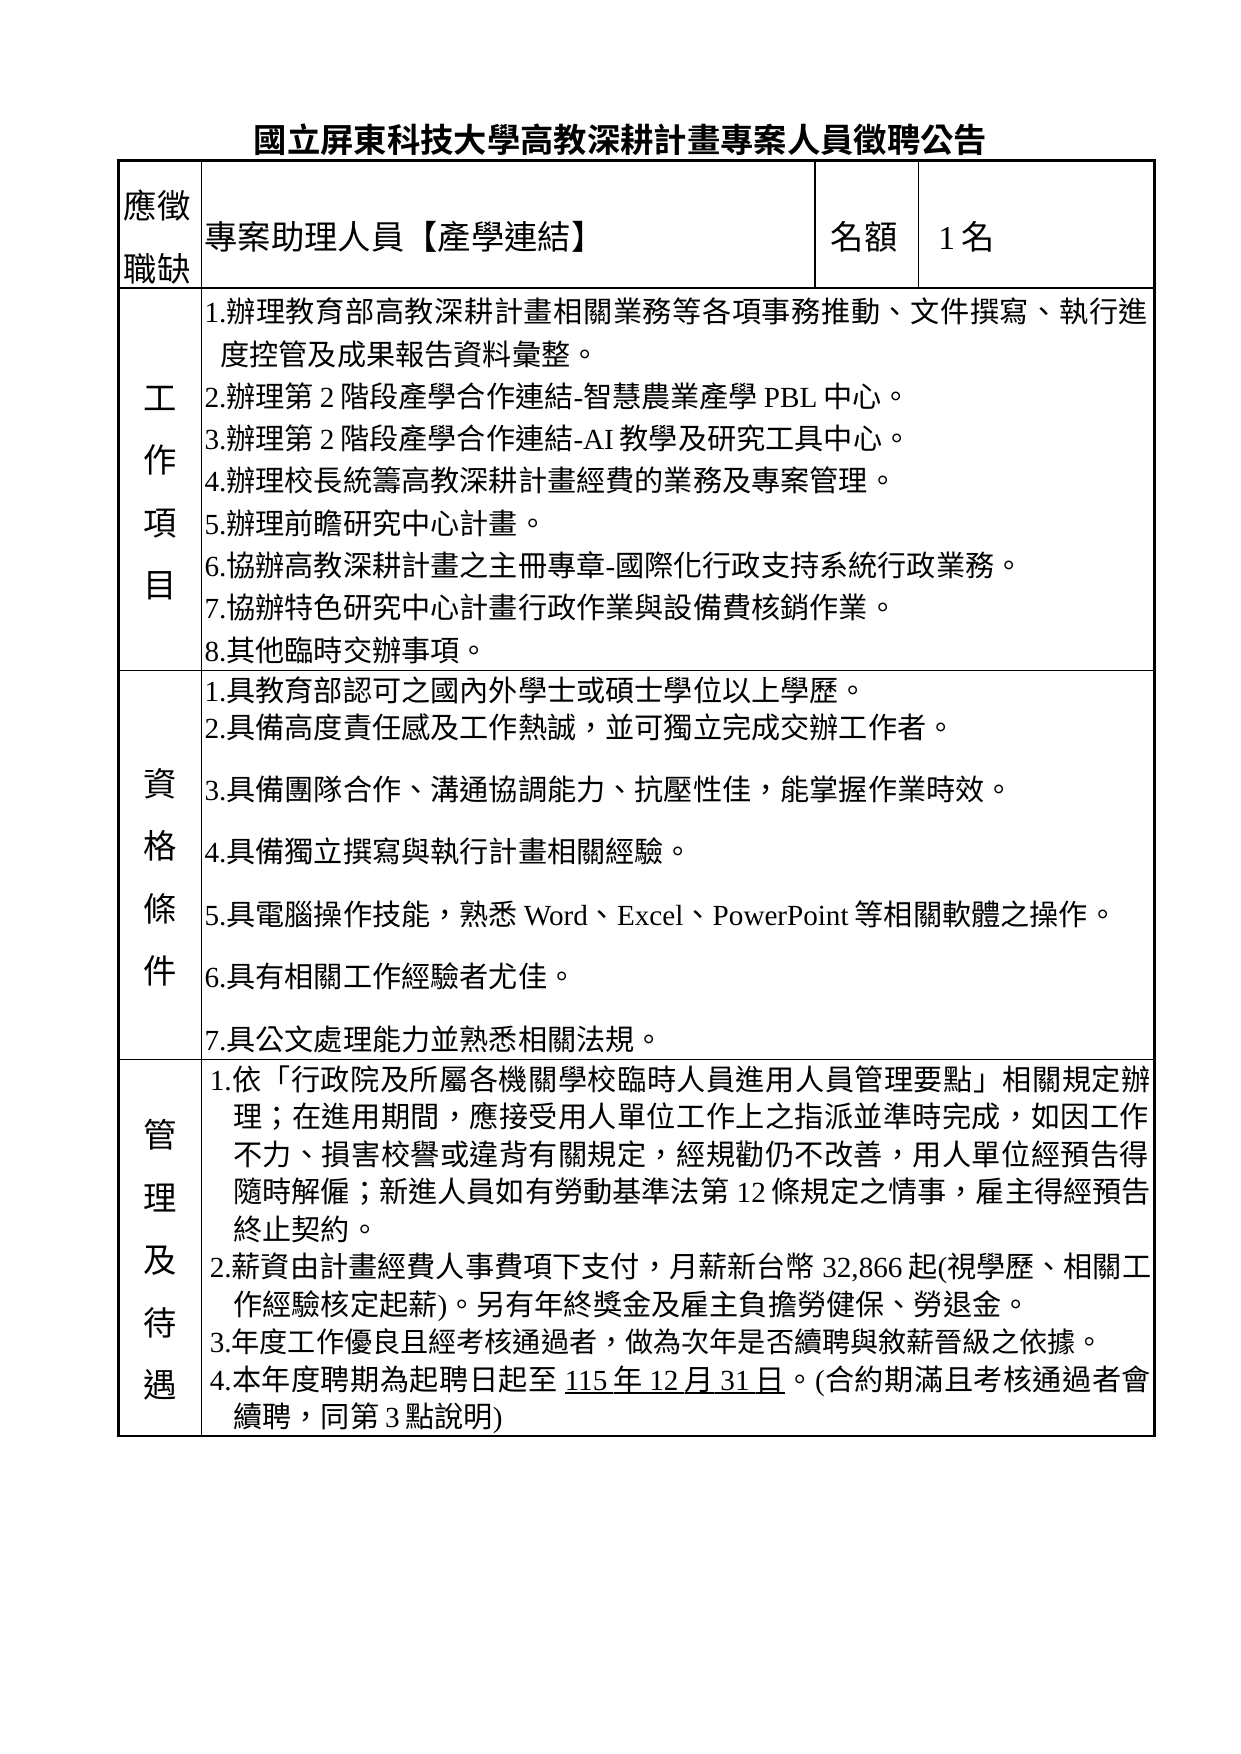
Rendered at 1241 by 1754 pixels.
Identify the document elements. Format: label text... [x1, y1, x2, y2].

table_header 專案助理人員【產學連結】 [202, 162, 814, 287]
text 國立屏東科技大學高教深耕計畫專案人員徵聘公告 [118, 97, 1122, 159]
table_cell 資格條件 [120, 671, 201, 1058]
table_header 名額 [816, 162, 918, 287]
table_cell 1.依「行政院及所屬各機關學校臨時人員進用人員管理要點」相關規定辦理；在進用期間，應接受用人單位工作上之指派並準時完成，如因工作不力、損害校譽或違背有關規定，經規勸仍不改善，用人單位經預告得隨時解僱；新進人員如有勞動基準法第12條規定之情事，雇主得經預告終止契約。 2.薪資由計畫經費人事費項下支付，月薪新台幣32,866起(視學歷、相關工作經驗核定起薪)。另有年終獎金及雇主負擔勞健保、勞退金。 3.年度工作優良且經考核通過者，做為次年是否續聘與敘薪晉級之依據。 4.本年度聘期為起聘日起至115年12月31日。(合約期滿且考核通過者會續聘，同第3點說明) [202, 1060, 1153, 1435]
table_cell 辦理教育部高教深耕計畫相關業務等各項事務推動、文件撰寫、執行進度控管及成果報告資料彙整。 辦理第2階段產學合作連結-智慧農業產學PBL中心。 辦理第2階段產學合作連結-AI教學及研究工具中心。 辦理校長統籌高教深耕計畫經費的業務及專案管理。 辦理前瞻研究中心計畫。 協辦高教深耕計畫之主冊專章-國際化行政支持系統行政業務。 協辦特色研究中心計畫行政作業與設備費核銷作業。 其他臨時交辦事項。 [202, 289, 1153, 669]
table_cell 管理及待遇 [120, 1060, 201, 1435]
table_cell 工作項目 [120, 289, 201, 669]
table_header 1名 [919, 162, 1153, 287]
table_header 應徵職缺 [120, 162, 201, 287]
table_cell 具教育部認可之國內外學士或碩士學位以上學歷。 具備高度責任感及工作熱誠，並可獨立完成交辦工作者。 具備團隊合作、溝通協調能力、抗壓性佳，能掌握作業時效。 具備獨立撰寫與執行計畫相關經驗。 具電腦操作技能，熟悉Word、Excel、PowerPoint等相關軟體之操作。 具有相關工作經驗者尤佳。 具公文處理能力並熟悉相關法規。 [202, 671, 1153, 1058]
